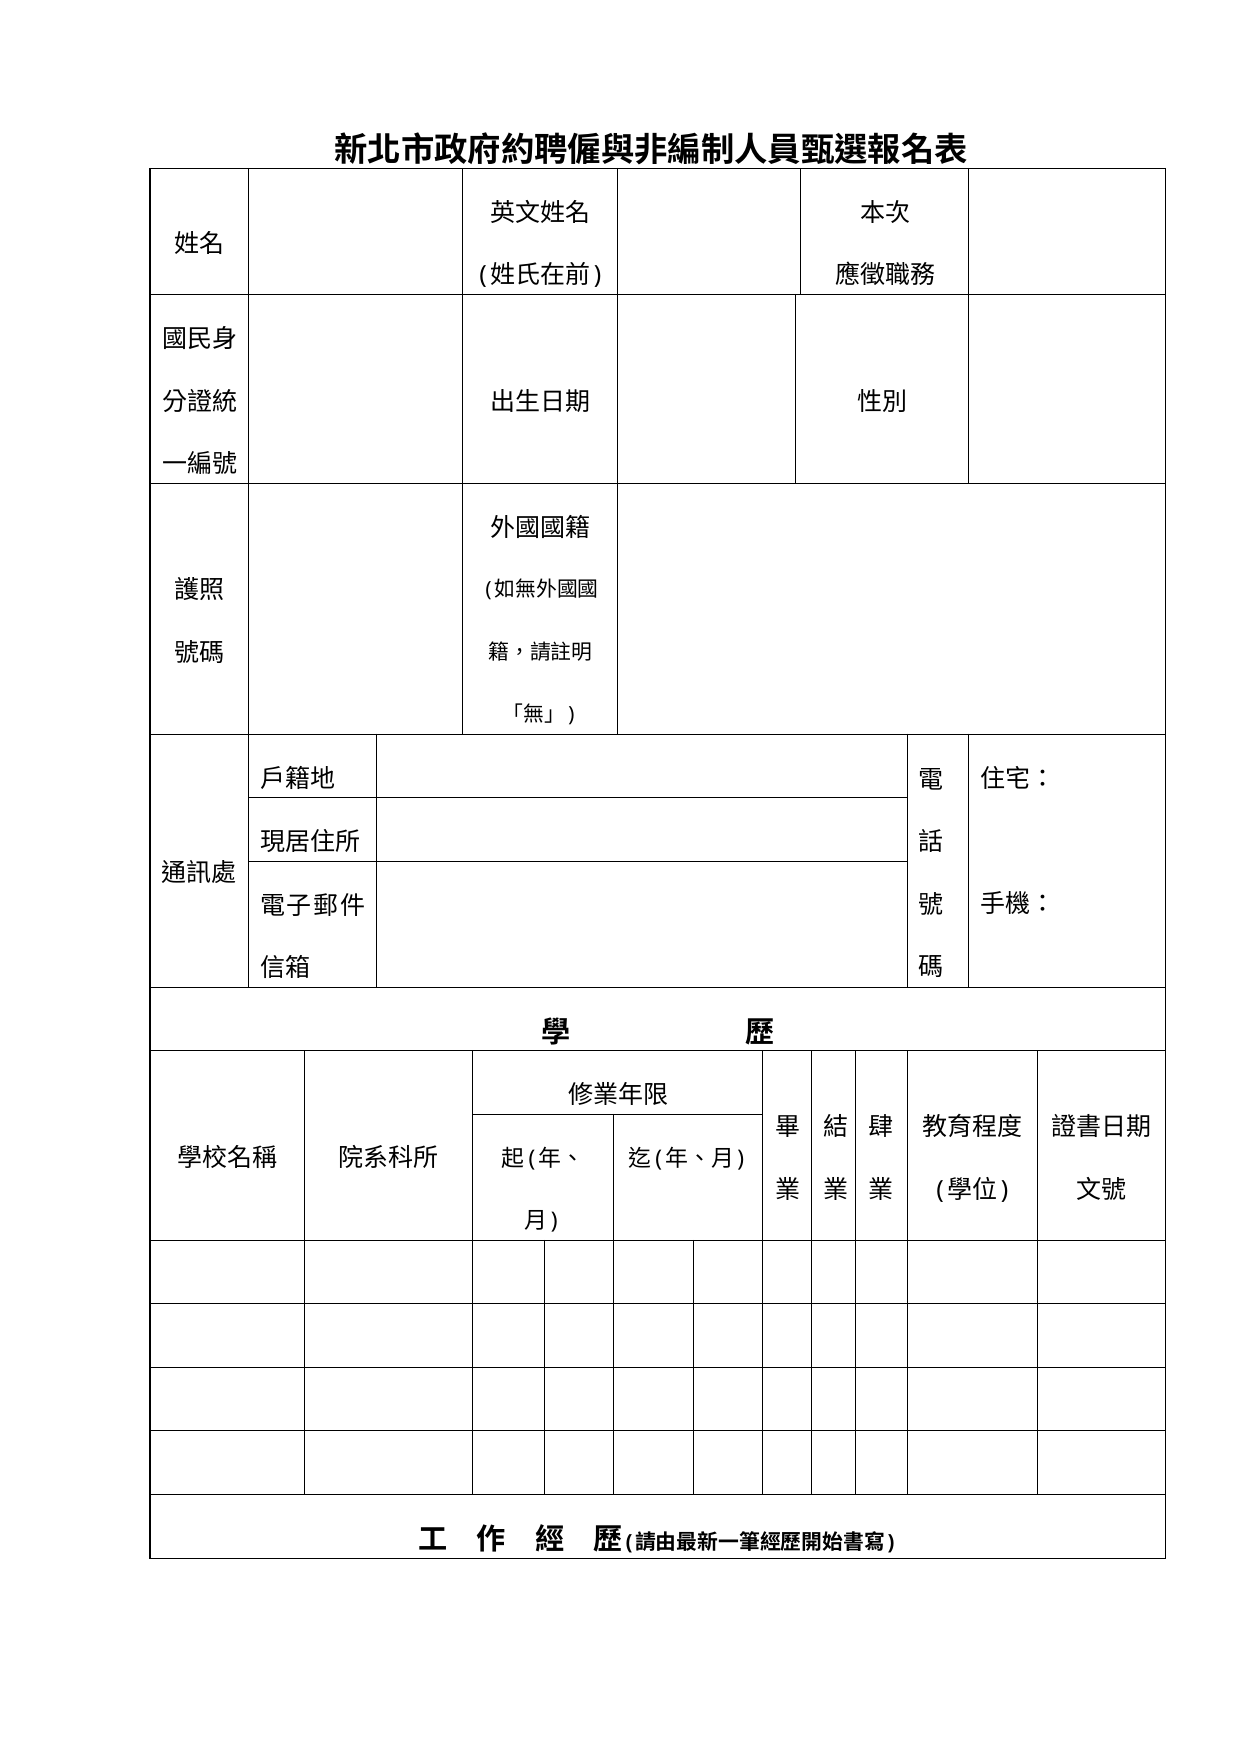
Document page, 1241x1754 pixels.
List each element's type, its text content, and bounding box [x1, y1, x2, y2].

table_cell [1038, 1241, 1165, 1303]
table_cell 院系科所 [305, 1051, 472, 1240]
table_cell [856, 1368, 907, 1430]
table_cell [1038, 1304, 1165, 1367]
table_header 本次 應徵職務 [801, 169, 968, 294]
table_cell 電話號碼 [908, 735, 968, 987]
table_cell 性別 [796, 295, 968, 482]
table_cell [545, 1368, 613, 1430]
table_cell [305, 1431, 472, 1494]
table_cell [151, 1431, 304, 1494]
table_cell [151, 1241, 304, 1303]
table_cell [694, 1241, 762, 1303]
table_cell 迄(年、月) [614, 1115, 762, 1240]
table_cell [473, 1241, 544, 1303]
table_cell [694, 1304, 762, 1367]
table_cell [545, 1304, 613, 1367]
table_cell [614, 1241, 693, 1303]
table_cell 起(年、月) [473, 1115, 613, 1240]
text 新北市政府約聘僱與非編制人員甄選報名表 [150, 105, 1152, 168]
table_cell 證書日期文號 [1038, 1051, 1165, 1240]
table_header [969, 169, 1165, 294]
table_cell [305, 1241, 472, 1303]
table_cell [377, 798, 907, 861]
table_cell [856, 1304, 907, 1367]
table_cell [618, 295, 795, 482]
table_cell [1038, 1431, 1165, 1494]
table_cell 學校名稱 [151, 1051, 304, 1240]
table_cell [151, 1304, 304, 1367]
table_cell 電子郵件信箱 [249, 862, 376, 987]
table_cell [694, 1368, 762, 1430]
table_cell [763, 1431, 811, 1494]
table_cell [377, 862, 907, 987]
table_cell [473, 1304, 544, 1367]
table_cell [151, 1368, 304, 1430]
table_cell 戶籍地 [249, 735, 376, 797]
table_cell 畢業 [763, 1051, 811, 1240]
table_cell [618, 484, 1165, 733]
table_header [618, 169, 800, 294]
table_cell [812, 1241, 855, 1303]
table_cell [856, 1241, 907, 1303]
table_cell [908, 1368, 1037, 1430]
table_cell 住宅： 手機： [969, 735, 1165, 987]
table_cell [763, 1368, 811, 1430]
table_cell [545, 1241, 613, 1303]
table_cell [908, 1431, 1037, 1494]
table_header 姓名 [151, 169, 248, 294]
table_cell [305, 1368, 472, 1430]
table_cell 現居住所 [249, 798, 376, 861]
table_cell [1038, 1368, 1165, 1430]
table_cell 修業年限 [473, 1051, 762, 1114]
table_cell 肆業 [856, 1051, 907, 1240]
table_header 英文姓名 (姓氏在前) [463, 169, 617, 294]
table_header [249, 169, 462, 294]
table_cell 教育程度(學位) [908, 1051, 1037, 1240]
table_cell [545, 1431, 613, 1494]
table_cell [614, 1304, 693, 1367]
table_cell 通訊處 [151, 735, 248, 987]
table_cell [473, 1368, 544, 1430]
table_cell [249, 484, 462, 733]
table_cell [908, 1241, 1037, 1303]
table_cell [305, 1304, 472, 1367]
table_cell [694, 1431, 762, 1494]
table_cell 護照 號碼 [151, 484, 248, 733]
table_cell [812, 1368, 855, 1430]
table_cell 出生日期 [463, 295, 617, 482]
table_cell [763, 1241, 811, 1303]
table_cell [969, 295, 1165, 482]
table_cell [856, 1431, 907, 1494]
table_cell [473, 1431, 544, 1494]
table_cell 學 歷 [151, 988, 1165, 1050]
table_cell [812, 1431, 855, 1494]
table_cell [614, 1368, 693, 1430]
table_cell 結 業 [812, 1051, 855, 1240]
table_cell [763, 1304, 811, 1367]
table_cell [377, 735, 907, 797]
table_cell [908, 1304, 1037, 1367]
table_cell [249, 295, 462, 482]
table_cell [614, 1431, 693, 1494]
table_cell 工 作 經 歷(請由最新一筆經歷開始書寫) [151, 1495, 1165, 1557]
table_cell 外國國籍(如無外國國籍，請註明「無」) [463, 484, 617, 733]
table_cell 國民身分證統一編號 [151, 295, 248, 482]
table_cell [812, 1304, 855, 1367]
